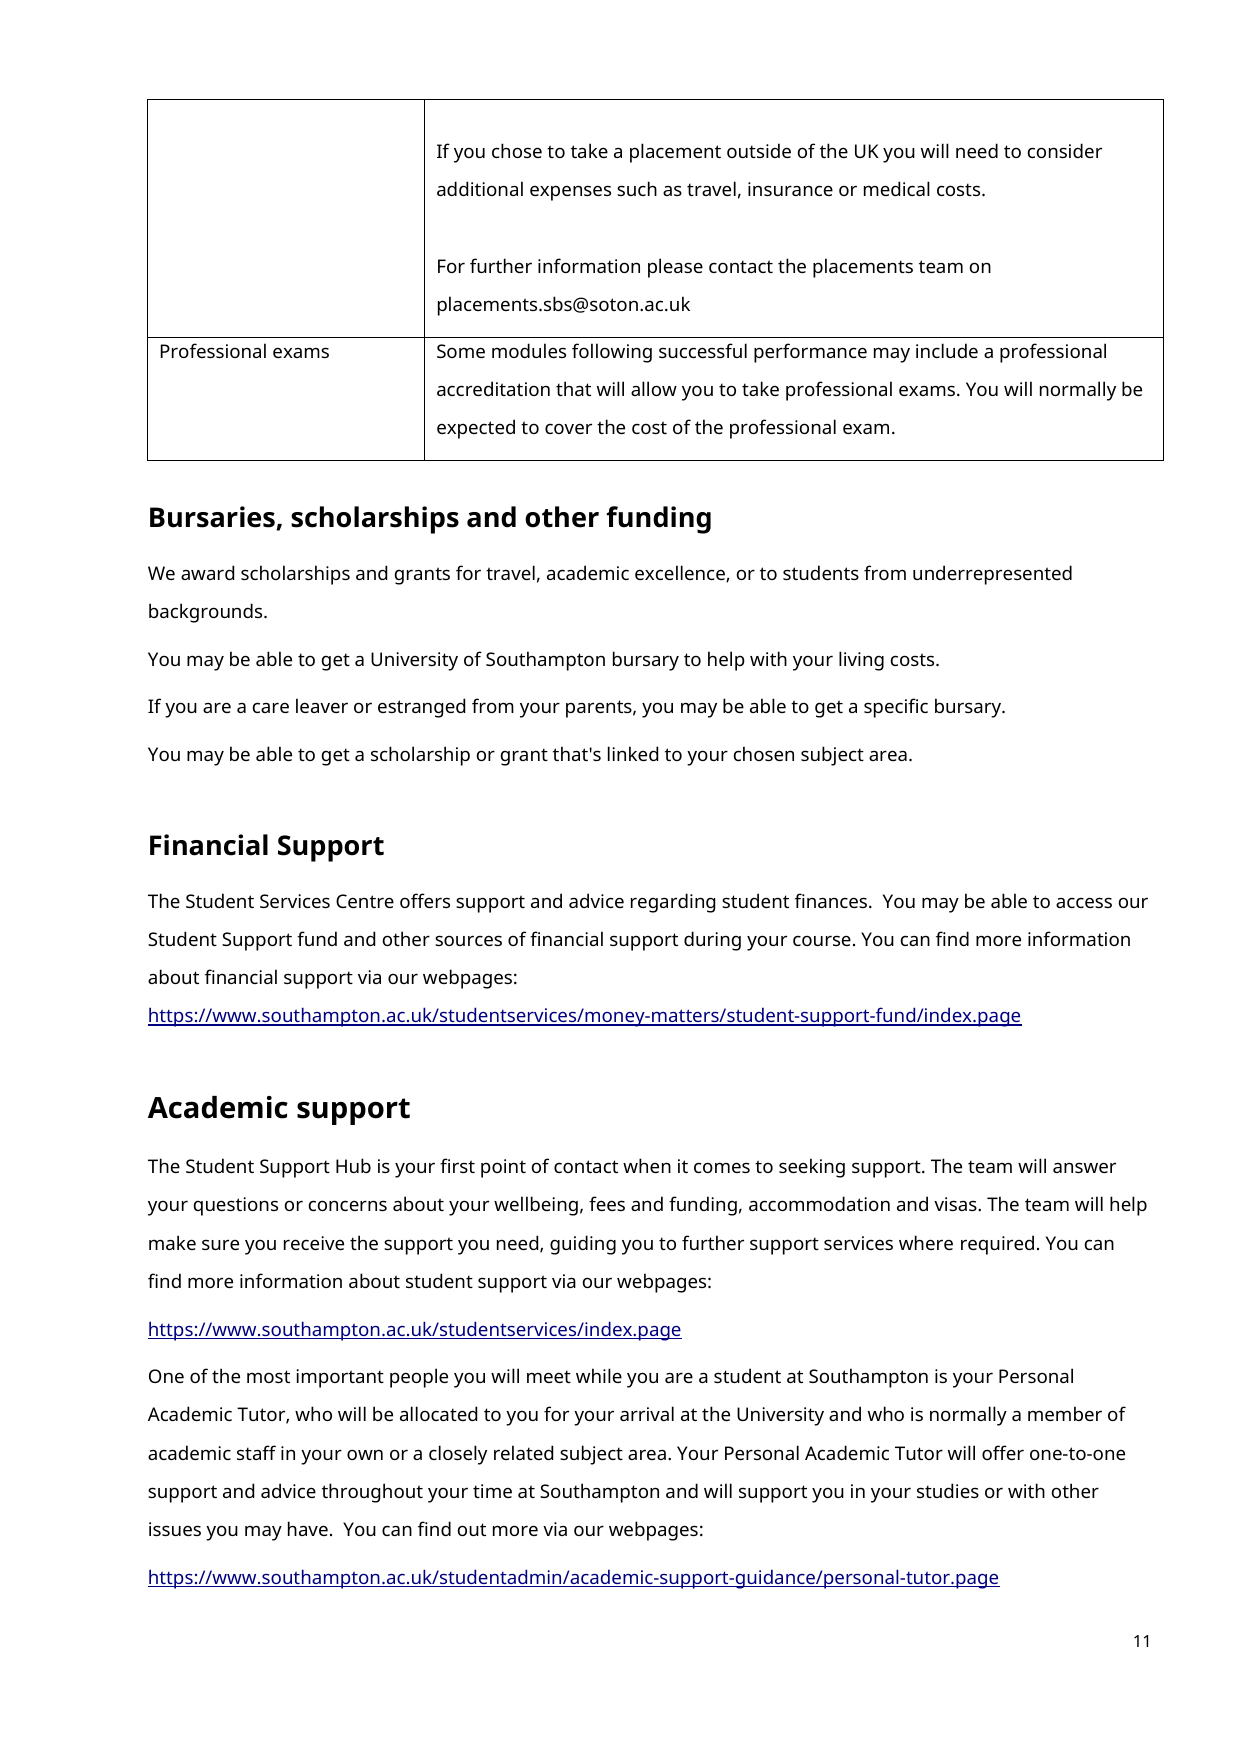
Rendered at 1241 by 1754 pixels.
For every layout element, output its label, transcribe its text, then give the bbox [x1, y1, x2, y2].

text If you are a care leaver or estranged from your parents, you may be able to get a specific bursary. [148, 694, 1152, 719]
subtitle Bursaries, scholarships and other funding [148, 499, 1152, 536]
table_cell [148, 100, 424, 337]
table_cell Professional exams [148, 338, 424, 460]
subtitle Academic support [148, 1088, 1152, 1127]
text https://www.southampton.ac.uk/studentadmin/academic-support-guidance/personal-tutor.page [148, 1564, 1152, 1589]
text The Student Services Centre offers support and advice regarding student finances. You may be able to access our Student Support fund and other sources of financial support during your course. You can find more information about financial support via our webpages: https://www.southampton.ac.uk/studentservices/money-matters/student-support-fund/index.page [148, 888, 1152, 1028]
subtitle Financial Support [148, 826, 1152, 863]
text We award scholarships and grants for travel, academic excellence, or to students from underrepresented backgrounds. [148, 560, 1152, 624]
text One of the most important people you will meet while you are a student at Southampton is your Personal Academic Tutor, who will be allocated to you for your arrival at the University and who is normally a member of academic staff in your own or a closely related subject area. Your Personal Academic Tutor will offer one-to-one support and advice throughout your time at Southampton and will support you in your studies or with other issues you may have. You can find out more via our webpages: [148, 1363, 1152, 1542]
table_cell If you chose to take a placement outside of the UK you will need to consider additional expenses such as travel, insurance or medical costs. For further information please contact the placements team on placements.sbs@soton.ac.uk [425, 100, 1163, 337]
text The Student Support Hub is your first point of contact when it comes to seeking support. The team will answer your questions or concerns about your wellbeing, fees and funding, accommodation and visas. The team will help make sure you receive the support you need, guiding you to further support services where required. You can find more information about student support via our webpages: [148, 1153, 1152, 1294]
text You may be able to get a University of Southampton bursary to help with your living costs. [148, 646, 1152, 672]
text https://www.southampton.ac.uk/studentservices/index.page [148, 1316, 1152, 1341]
table_cell Some modules following successful performance may include a professional accreditation that will allow you to take professional exams. You will normally be expected to cover the cost of the professional exam. [425, 338, 1163, 460]
text You may be able to get a scholarship or grant that's linked to your chosen subject area. [148, 741, 1152, 767]
